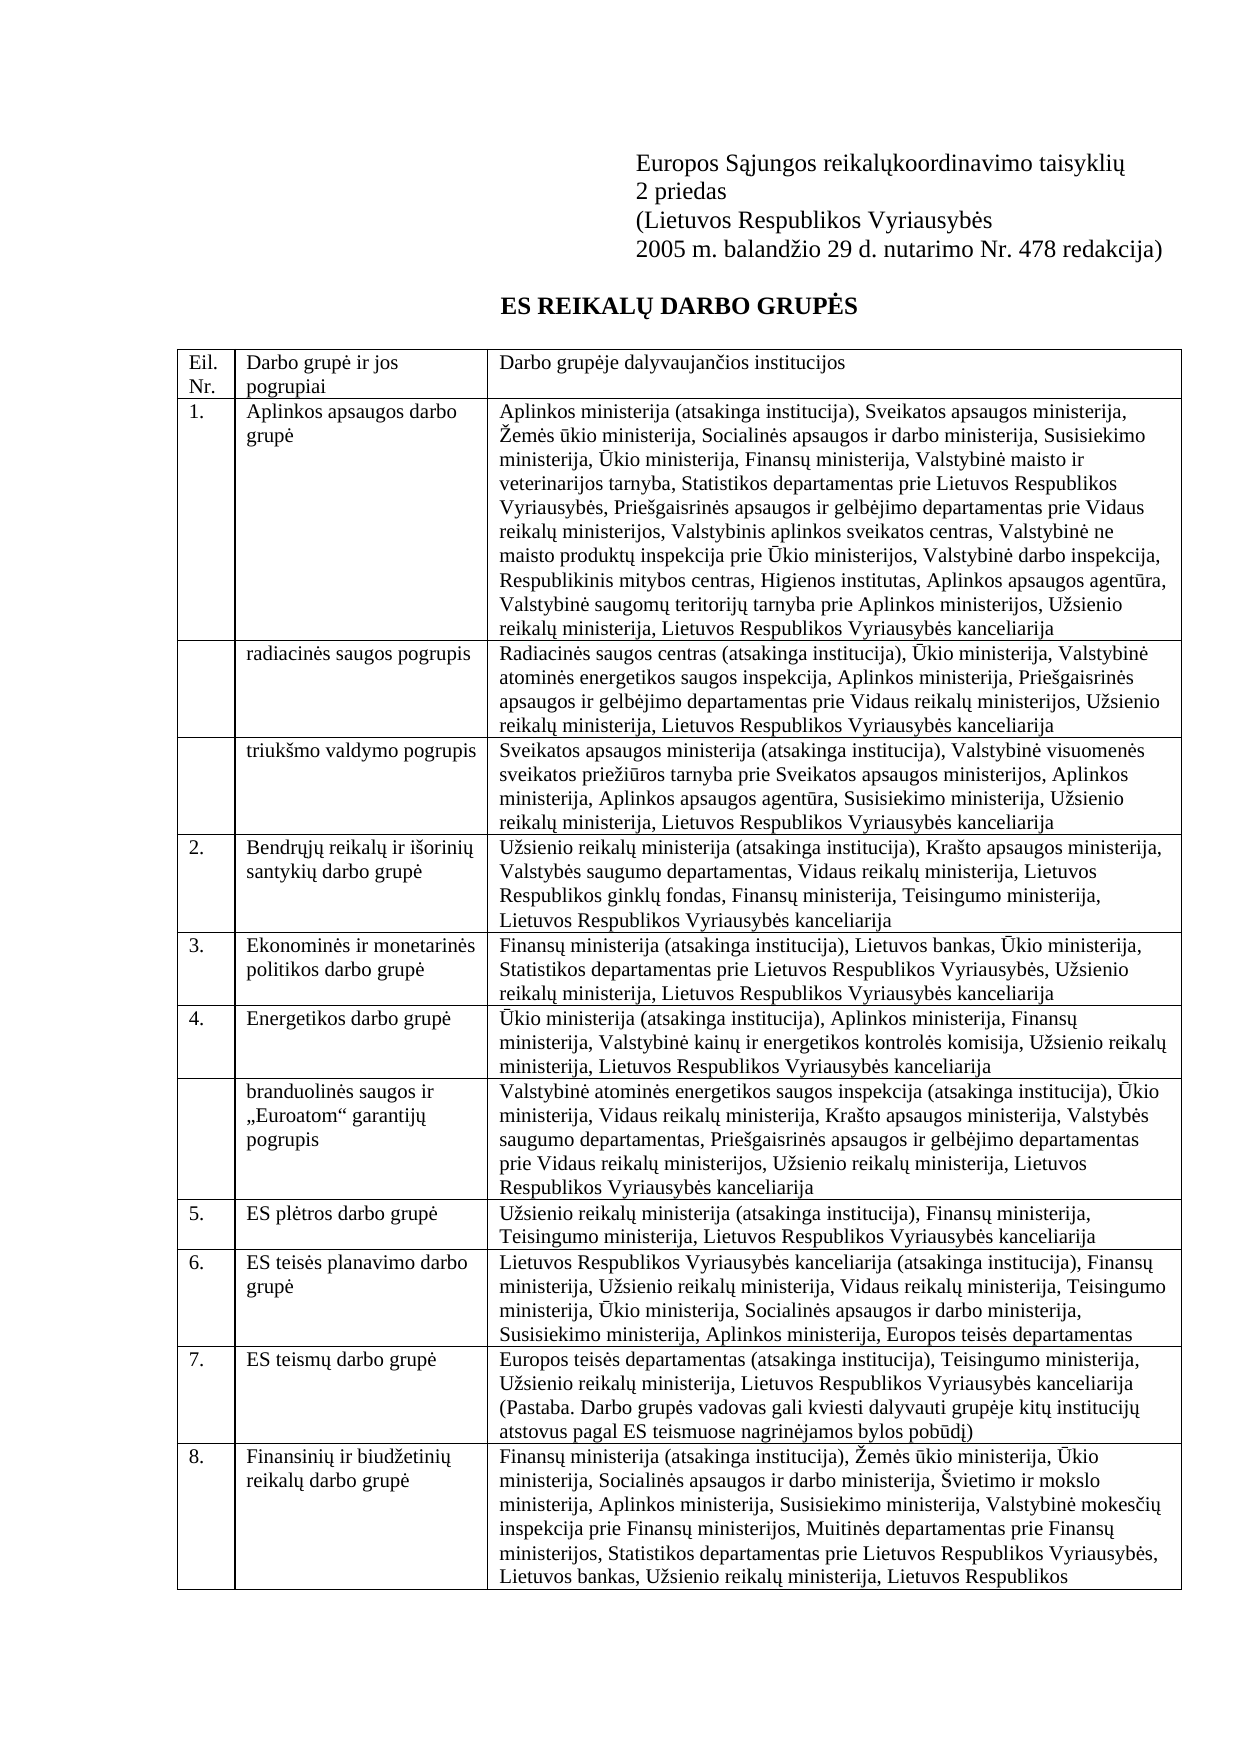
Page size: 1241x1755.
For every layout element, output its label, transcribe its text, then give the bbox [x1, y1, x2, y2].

table_cell Ūkio ministerija (atsakinga institucija), Aplinkos ministerija, Finansų ministerija, Valstybinė kainų ir energetikos kontrolės komisija, Užsienio reikalų ministerija, Lietuvos Respublikos Vyriausybės kanceliarija [488, 1006, 1181, 1078]
table_header Eil. Nr. [178, 350, 234, 398]
table_cell Finansų ministerija (atsakinga institucija), Lietuvos bankas, Ūkio ministerija, Statistikos departamentas prie Lietuvos Respublikos Vyriausybės, Užsienio reikalų ministerija, Lietuvos Respublikos Vyriausybės kanceliarija [488, 933, 1181, 1005]
table_cell Aplinkos ministerija (atsakinga institucija), Sveikatos apsaugos ministerija, Žemės ūkio ministerija, Socialinės apsaugos ir darbo ministerija, Susisiekimo ministerija, Ūkio ministerija, Finansų ministerija, Valstybinė maisto ir veterinarijos tarnyba, Statistikos departamentas prie Lietuvos Respublikos Vyriausybės, Priešgaisrinės apsaugos ir gelbėjimo departamentas prie Vidaus reikalų ministerijos, Valstybinis aplinkos sveikatos centras, Valstybinė ne maisto produktų inspekcija prie Ūkio ministerijos, Valstybinė darbo inspekcija, Respublikinis mitybos centras, Higienos institutas, Aplinkos apsaugos agentūra, Valstybinė saugomų teritorijų tarnyba prie Aplinkos ministerijos, Užsienio reikalų ministerija, Lietuvos Respublikos Vyriausybės kanceliarija [488, 399, 1181, 640]
table_header Darbo grupėje dalyvaujančios institucijos [488, 350, 1181, 398]
table_cell Bendrųjų reikalų ir išorinių santykių darbo grupė [236, 835, 487, 932]
table_cell 4. [178, 1006, 234, 1078]
text 2 priedas [177, 176, 1181, 205]
text (Lietuvos Respublikos Vyriausybės [177, 205, 1181, 234]
table_header Darbo grupė ir jos pogrupiai [236, 350, 487, 398]
table_cell Lietuvos Respublikos Vyriausybės kanceliarija (atsakinga institucija), Finansų ministerija, Užsienio reikalų ministerija, Vidaus reikalų ministerija, Teisingumo ministerija, Ūkio ministerija, Socialinės apsaugos ir darbo ministerija, Susisiekimo ministerija, Aplinkos ministerija, Europos teisės departamentas [488, 1250, 1181, 1346]
table_cell [178, 1079, 234, 1199]
table_cell Sveikatos apsaugos ministerija (atsakinga institucija), Valstybinė visuomenės sveikatos priežiūros tarnyba prie Sveikatos apsaugos ministerijos, Aplinkos ministerija, Aplinkos apsaugos agentūra, Susisiekimo ministerija, Užsienio reikalų ministerija, Lietuvos Respublikos Vyriausybės kanceliarija [488, 738, 1181, 834]
table_cell 6. [178, 1250, 234, 1346]
table_cell 7. [178, 1347, 234, 1443]
table_cell [178, 738, 234, 834]
table_cell Finansų ministerija (atsakinga institucija), Žemės ūkio ministerija, Ūkio ministerija, Socialinės apsaugos ir darbo ministerija, Švietimo ir mokslo ministerija, Aplinkos ministerija, Susisiekimo ministerija, Valstybinė mokesčių inspekcija prie Finansų ministerijos, Muitinės departamentas prie Finansų ministerijos, Statistikos departamentas prie Lietuvos Respublikos Vyriausybės, Lietuvos bankas, Užsienio reikalų ministerija, Lietuvos Respublikos [488, 1444, 1181, 1588]
table_cell branduolinės saugos ir „Euroatom“ garantijų pogrupis [236, 1079, 487, 1199]
table_cell radiacinės saugos pogrupis [236, 641, 487, 737]
table_cell ES teismų darbo grupė [236, 1347, 487, 1443]
table_cell Finansinių ir biudžetinių reikalų darbo grupė [236, 1444, 487, 1588]
table_cell 5. [178, 1200, 234, 1248]
table_cell triukšmo valdymo pogrupis [236, 738, 487, 834]
table_cell Užsienio reikalų ministerija (atsakinga institucija), Finansų ministerija, Teisingumo ministerija, Lietuvos Respublikos Vyriausybės kanceliarija [488, 1200, 1181, 1248]
table_cell Radiacinės saugos centras (atsakinga institucija), Ūkio ministerija, Valstybinė atominės energetikos saugos inspekcija, Aplinkos ministerija, Priešgaisrinės apsaugos ir gelbėjimo departamentas prie Vidaus reikalų ministerijos, Užsienio reikalų ministerija, Lietuvos Respublikos Vyriausybės kanceliarija [488, 641, 1181, 737]
table_cell Aplinkos apsaugos darbo grupė [236, 399, 487, 640]
text Europos Sąjungos reikalųkoordinavimo taisyklių [177, 148, 1181, 176]
table_cell 2. [178, 835, 234, 932]
table_cell Energetikos darbo grupė [236, 1006, 487, 1078]
table_cell Ekonominės ir monetarinės politikos darbo grupė [236, 933, 487, 1005]
table_cell 3. [178, 933, 234, 1005]
table_cell ES teisės planavimo darbo grupė [236, 1250, 487, 1346]
table_cell Europos teisės departamentas (atsakinga institucija), Teisingumo ministerija, Užsienio reikalų ministerija, Lietuvos Respublikos Vyriausybės kanceliarija (Pastaba. Darbo grupės vadovas gali kviesti dalyvauti grupėje kitų institucijų atstovus pagal ES teismuose nagrinėjamos bylos pobūdį) [488, 1347, 1181, 1443]
table_cell ES plėtros darbo grupė [236, 1200, 487, 1248]
table_cell Užsienio reikalų ministerija (atsakinga institucija), Krašto apsaugos ministerija, Valstybės saugumo departamentas, Vidaus reikalų ministerija, Lietuvos Respublikos ginklų fondas, Finansų ministerija, Teisingumo ministerija, Lietuvos Respublikos Vyriausybės kanceliarija [488, 835, 1181, 932]
table_cell Valstybinė atominės energetikos saugos inspekcija (atsakinga institucija), Ūkio ministerija, Vidaus reikalų ministerija, Krašto apsaugos ministerija, Valstybės saugumo departamentas, Priešgaisrinės apsaugos ir gelbėjimo departamentas prie Vidaus reikalų ministerijos, Užsienio reikalų ministerija, Lietuvos Respublikos Vyriausybės kanceliarija [488, 1079, 1181, 1199]
table_cell [178, 641, 234, 737]
text 2005 m. balandžio 29 d. nutarimo Nr. 478 redakcija) [177, 234, 1181, 263]
table_cell 8. [178, 1444, 234, 1588]
table_cell 1. [178, 399, 234, 640]
text ES REIKALŲ DARBO GRUPĖS [177, 291, 1181, 320]
